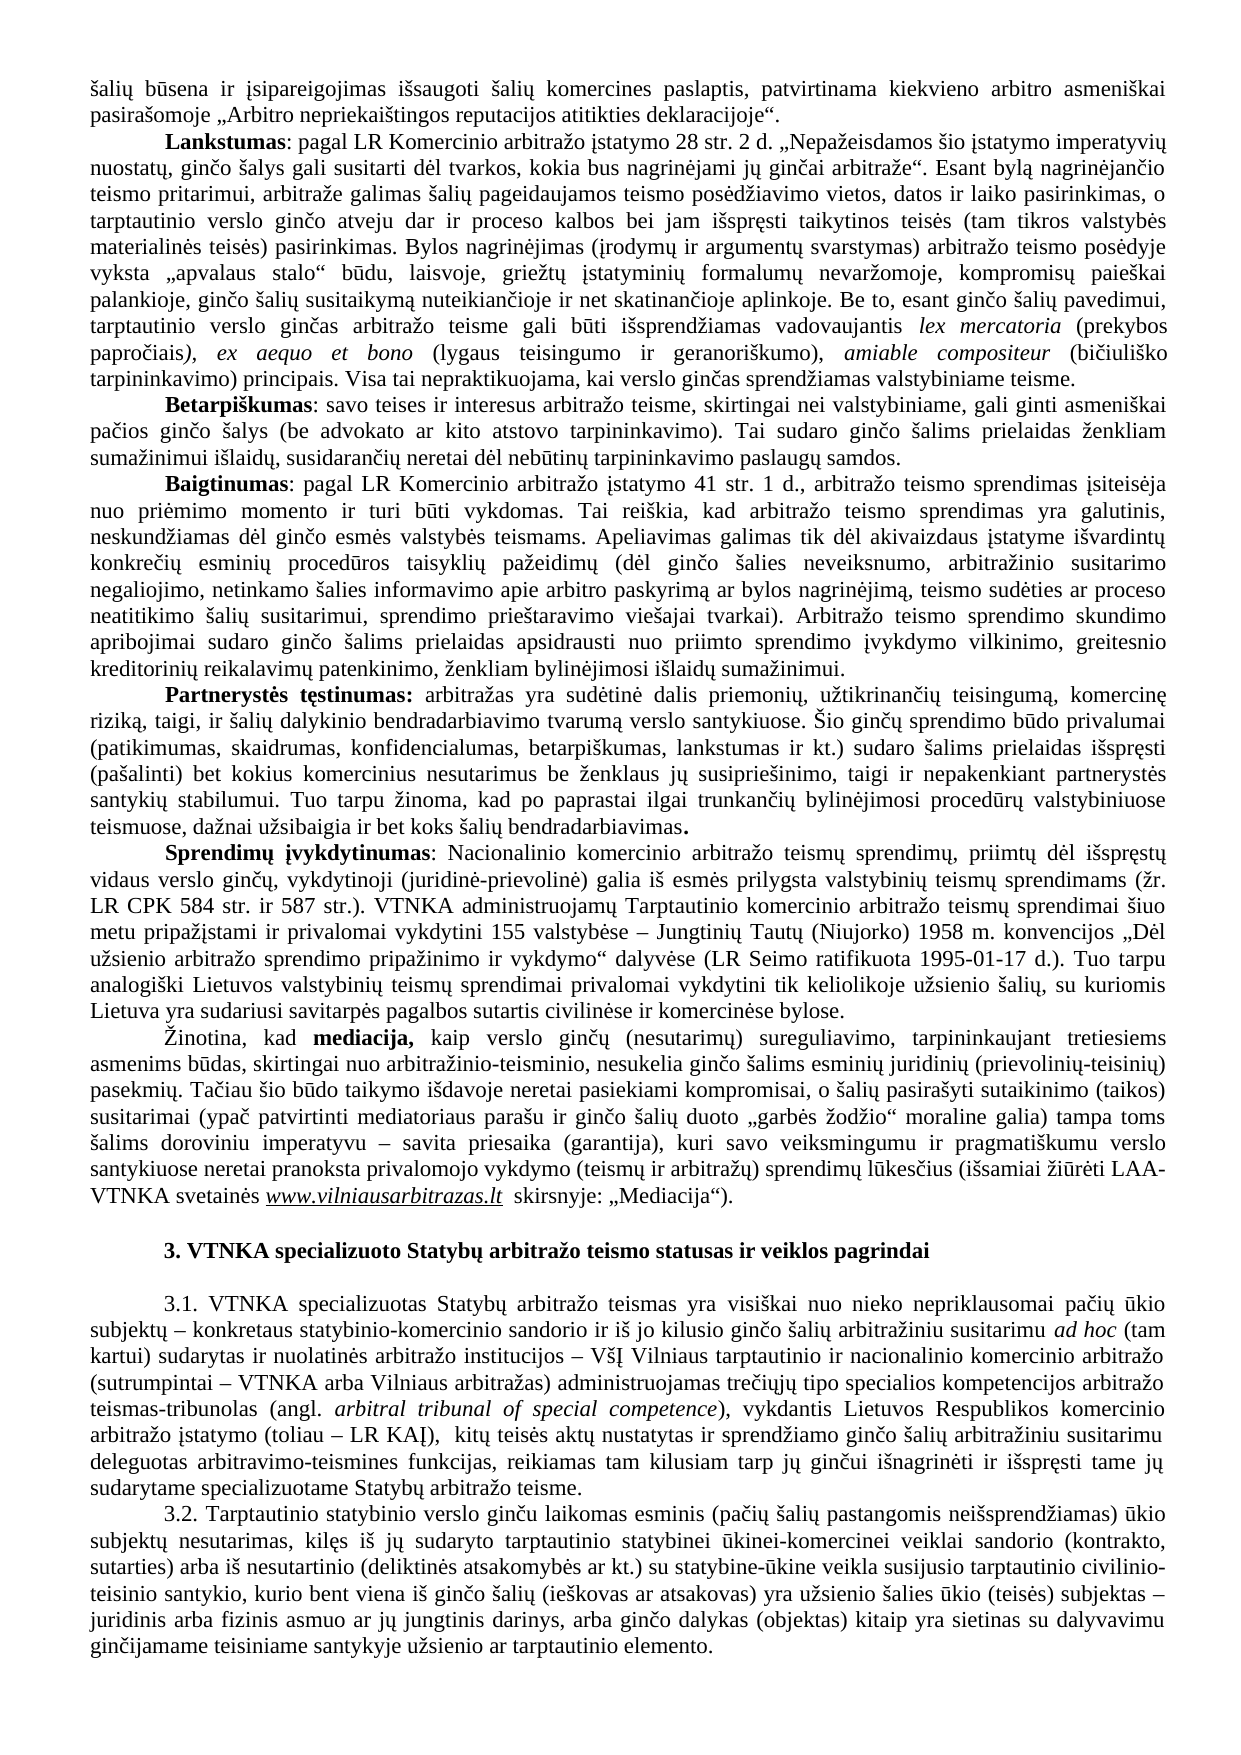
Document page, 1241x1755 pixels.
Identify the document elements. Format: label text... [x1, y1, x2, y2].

text Betarpiškumas: savo teises ir interesus arbitražo teisme, skirtingai nei valstybiniame, gali ginti asmeniškai pačios ginčo šalys (be advokato ar kito atstovo tarpininkavimo). Tai sudaro ginčo šalims prielaidas ženkliam sumažinimui išlaidų, susidarančių neretai dėl nebūtinų tarpininkavimo paslaugų samdos. [90, 391, 1168, 470]
text 3.1. VTNKA specializuotas Statybų arbitražo teismas yra visiškai nuo nieko nepriklausomai pačių ūkio subjektų – konkretaus statybinio-komercinio sandorio ir iš jo kilusio ginčo šalių arbitražiniu susitarimu ad hoc (tam kartui) sudarytas ir nuolatinės arbitražo institucijos – VšĮ Vilniaus tarptautinio ir nacionalinio komercinio arbitražo (sutrumpintai – VTNKA arba Vilniaus arbitražas) administruojamas trečiųjų tipo specialios kompetencijos arbitražo teismas-tribunolas (angl. arbitral tribunal of special competence), vykdantis Lietuvos Respublikos komercinio arbitražo įstatymo (toliau – LR KAĮ), kitų teisės aktų nustatytas ir sprendžiamo ginčo šalių arbitražiniu susitarimu deleguotas arbitravimo-teismines funkcijas, reikiamas tam kilusiam tarp jų ginčui išnagrinėti ir išspręsti tame jų sudarytame specializuotame Statybų arbitražo teisme. [90, 1290, 1165, 1501]
text Lankstumas: pagal LR Komercinio arbitražo įstatymo 28 str. 2 d. „Nepažeisdamos šio įstatymo imperatyvių nuostatų, ginčo šalys gali susitarti dėl tvarkos, kokia bus nagrinėjami jų ginčai arbitraže“. Esant bylą nagrinėjančio teismo pritarimui, arbitraže galimas šalių pageidaujamos teismo posėdžiavimo vietos, datos ir laiko pasirinkimas, o tarptautinio verslo ginčo atveju dar ir proceso kalbos bei jam išspręsti taikytinos teisės (tam tikros valstybės materialinės teisės) pasirinkimas. Bylos nagrinėjimas (įrodymų ir argumentų svarstymas) arbitražo teismo posėdyje vyksta „apvalaus stalo“ būdu, laisvoje, griežtų įstatyminių formalumų nevaržomoje, kompromisų paieškai palankioje, ginčo šalių susitaikymą nuteikiančioje ir net skatinančioje aplinkoje. Be to, esant ginčo šalių pavedimui, tarptautinio verslo ginčas arbitražo teisme gali būti išsprendžiamas vadovaujantis lex mercatoria (prekybos papročiais), ex aequo et bono (lygaus teisingumo ir geranoriškumo), amiable compositeur (bičiuliško tarpininkavimo) principais. Visa tai nepraktikuojama, kai verslo ginčas sprendžiamas valstybiniame teisme. [90, 128, 1168, 391]
text 3.2. Tarptautinio statybinio verslo ginču laikomas esminis (pačių šalių pastangomis neišsprendžiamas) ūkio subjektų nesutarimas, kilęs iš jų sudaryto tarptautinio statybinei ūkinei-komercinei veiklai sandorio (kontrakto, sutarties) arba iš nesutartinio (deliktinės atsakomybės ar kt.) su statybine-ūkine veikla susijusio tarptautinio civilinio-teisinio santykio, kurio bent viena iš ginčo šalių (ieškovas ar atsakovas) yra užsienio šalies ūkio (teisės) subjektas – juridinis arba fizinis asmuo ar jų jungtinis darinys, arba ginčo dalykas (objektas) kitaip yra sietinas su dalyvavimu ginčijamame teisiniame santykyje užsienio ar tarptautinio elemento. [90, 1501, 1167, 1659]
text Sprendimų įvykdytinumas: Nacionalinio komercinio arbitražo teismų sprendimų, priimtų dėl išspręstų vidaus verslo ginčų, vykdytinoji (juridinė-prievolinė) galia iš esmės prilygsta valstybinių teismų sprendimams (žr. LR CPK 584 str. ir 587 str.). VTNKA administruojamų Tarptautinio komercinio arbitražo teismų sprendimai šiuo metu pripažįstami ir privalomai vykdytini 155 valstybėse – Jungtinių Tautų (Niujorko) 1958 m. konvencijos „Dėl užsienio arbitražo sprendimo pripažinimo ir vykdymo“ dalyvėse (LR Seimo ratifikuota 1995-01-17 d.). Tuo tarpu analogiški Lietuvos valstybinių teismų sprendimai privalomai vykdytini tik keliolikoje užsienio šalių, su kuriomis Lietuva yra sudariusi savitarpės pagalbos sutartis civilinėse ir komercinėse bylose. [90, 839, 1168, 1024]
text Žinotina, kad mediacija, kaip verslo ginčų (nesutarimų) sureguliavimo, tarpininkaujant tretiesiems asmenims būdas, skirtingai nuo arbitražinio-teisminio, nesukelia ginčo šalims esminių juridinių (prievolinių-teisinių) pasekmių. Tačiau šio būdo taikymo išdavoje neretai pasiekiami kompromisai, o šalių pasirašyti sutaikinimo (taikos) susitarimai (ypač patvirtinti mediatoriaus parašu ir ginčo šalių duoto „garbės žodžio“ moraline galia) tampa toms šalims doroviniu imperatyvu – savita priesaika (garantija), kuri savo veiksmingumu ir pragmatiškumu verslo santykiuose neretai pranoksta privalomojo vykdymo (teismų ir arbitražų) sprendimų lūkesčius (išsamiai žiūrėti LAA-VTNKA svetainės www.vilniausarbitrazas.lt skirsnyje: „Mediacija“). [90, 1024, 1168, 1208]
text Baigtinumas: pagal LR Komercinio arbitražo įstatymo 41 str. 1 d., arbitražo teismo sprendimas įsiteisėja nuo priėmimo momento ir turi būti vykdomas. Tai reiškia, kad arbitražo teismo sprendimas yra galutinis, neskundžiamas dėl ginčo esmės valstybės teismams. Apeliavimas galimas tik dėl akivaizdaus įstatyme išvardintų konkrečių esminių procedūros taisyklių pažeidimų (dėl ginčo šalies neveiksnumo, arbitražinio susitarimo negaliojimo, netinkamo šalies informavimo apie arbitro paskyrimą ar bylos nagrinėjimą, teismo sudėties ar proceso neatitikimo šalių susitarimui, sprendimo prieštaravimo viešajai tvarkai). Arbitražo teismo sprendimo skundimo apribojimai sudaro ginčo šalims prielaidas apsidrausti nuo priimto sprendimo įvykdymo vilkinimo, greitesnio kreditorinių reikalavimų patenkinimo, ženkliam bylinėjimosi išlaidų sumažinimui. [90, 470, 1168, 681]
text Partnerystės tęstinumas: arbitražas yra sudėtinė dalis priemonių, užtikrinančių teisingumą, komercinę riziką, taigi, ir šalių dalykinio bendradarbiavimo tvarumą verslo santykiuose. Šio ginčų sprendimo būdo privalumai (patikimumas, skaidrumas, konfidencialumas, betarpiškumas, lankstumas ir kt.) sudaro šalims prielaidas išspręsti (pašalinti) bet kokius komercinius nesutarimus be ženklaus jų susipriešinimo, taigi ir nepakenkiant partnerystės santykių stabilumui. Tuo tarpu žinoma, kad po paprastai ilgai trunkančių bylinėjimosi procedūrų valstybiniuose teismuose, dažnai užsibaigia ir bet koks šalių bendradarbiavimas. [90, 681, 1168, 839]
text 3. VTNKA specializuoto Statybų arbitražo teismo statusas ir veiklos pagrindai [90, 1237, 1168, 1263]
text šalių būsena ir įsipareigojimas išsaugoti šalių komercines paslaptis, patvirtinama kiekvieno arbitro asmeniškai pasirašomoje „Arbitro nepriekaištingos reputacijos atitikties deklaracijoje“. [90, 75, 1168, 128]
